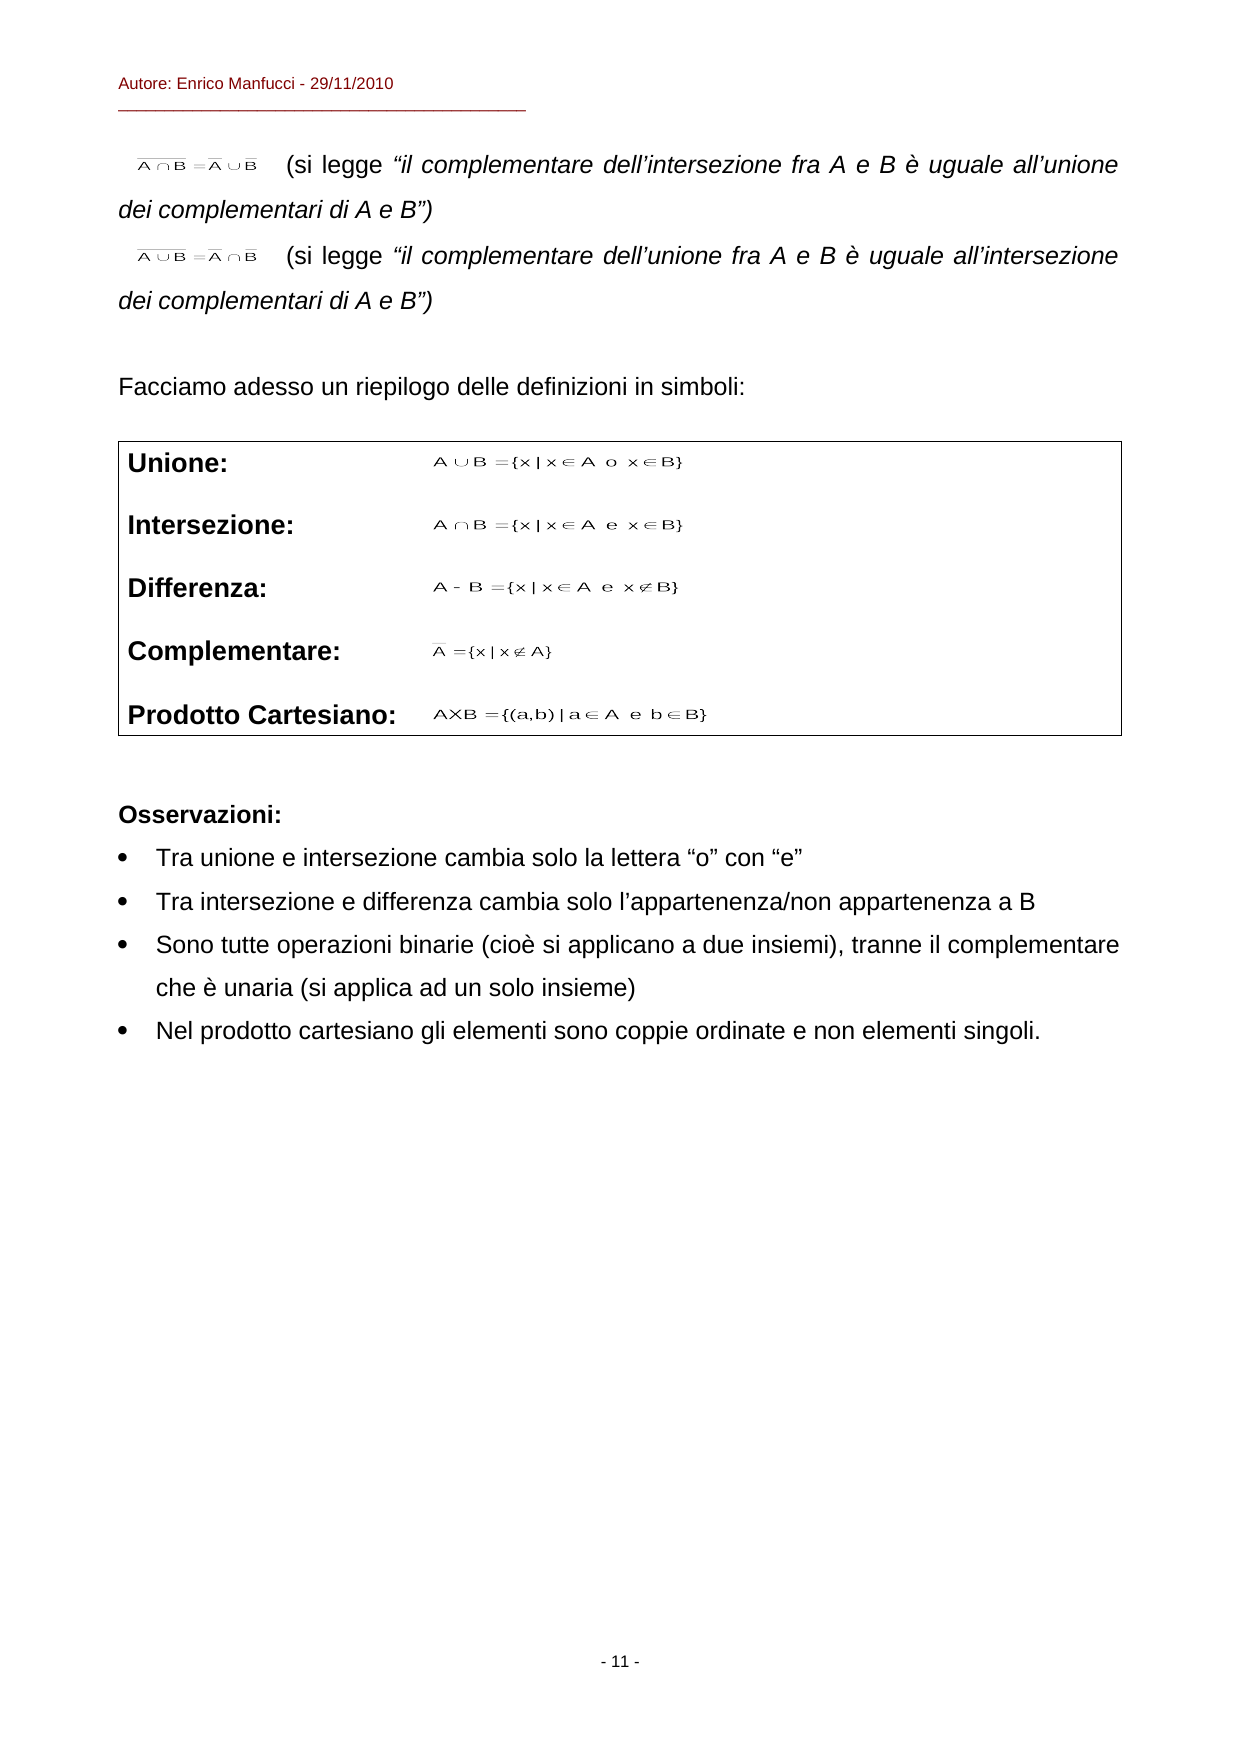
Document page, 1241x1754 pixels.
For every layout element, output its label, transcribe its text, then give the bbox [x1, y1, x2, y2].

text Facciamo adesso un riepilogo delle definizioni in simboli: [118, 372, 1122, 401]
text Osservazioni: [118, 800, 1122, 829]
text (si legge “il complementare dell’intersezione fra A e B è uguale all’unione dei complementari di A e B”) [118, 148, 1122, 224]
subtitle Differenza: [119, 566, 1121, 606]
text (si legge “il complementare dell’unione fra A e B è uguale all’intersezione dei complementari di A e B”) [118, 238, 1122, 315]
list Tra intersezione e differenza cambia solo l’appartenenza/non appartenenza a B [118, 886, 1122, 915]
list Nel prodotto cartesiano gli elementi sono coppie ordinate e non elementi singoli. [118, 1016, 1122, 1045]
list Sono tutte operazioni binarie (cioè si applicano a due insiemi), tranne il complementare che è unaria (si applica ad un solo insieme) [118, 930, 1122, 1002]
subtitle Intersezione: [119, 503, 1121, 544]
list Tra unione e intersezione cambia solo la lettera “o” con “e” [118, 843, 1122, 872]
subtitle Prodotto Cartesiano: [119, 693, 1121, 735]
subtitle Complementare: [119, 628, 1121, 671]
subtitle Unione: [119, 442, 1121, 481]
